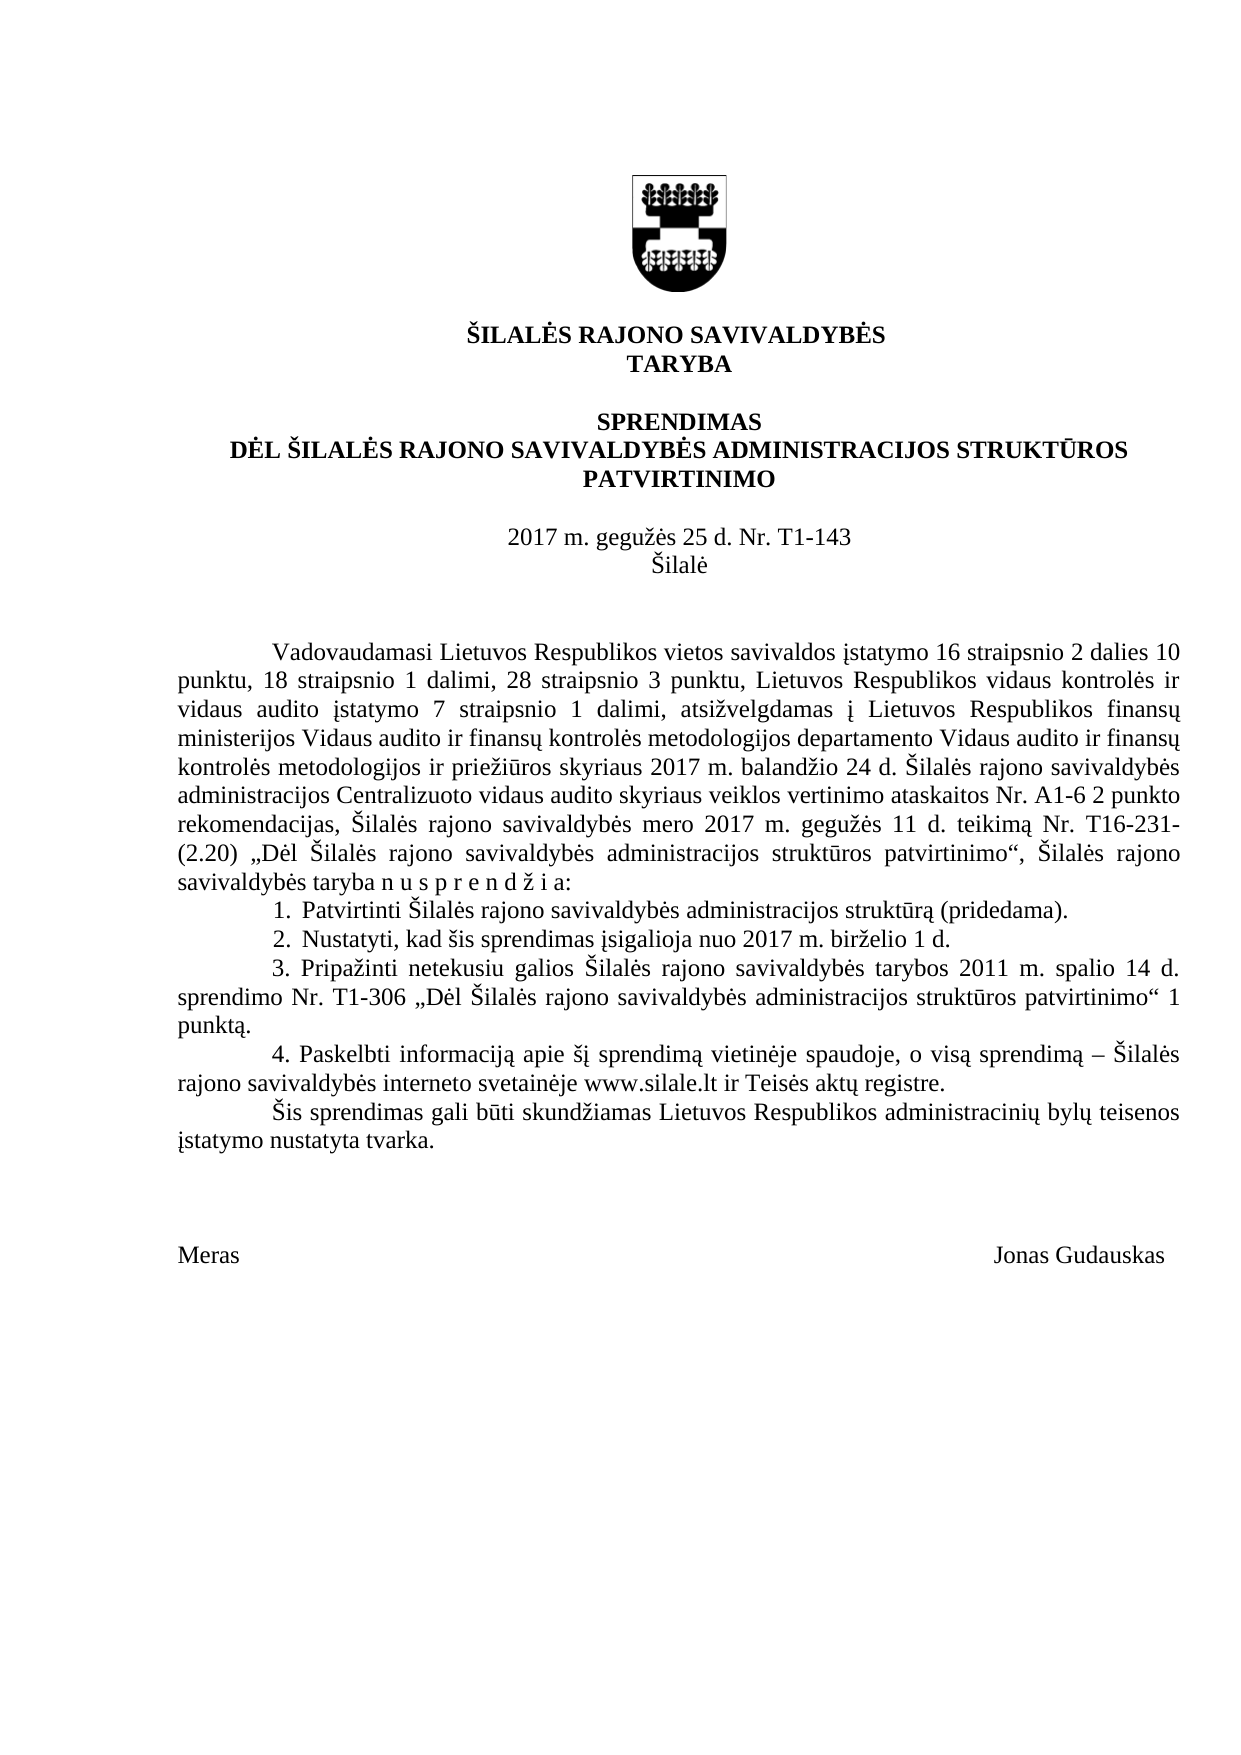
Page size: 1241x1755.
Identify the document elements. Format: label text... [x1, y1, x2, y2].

text sprendimas [177, 407, 1181, 435]
text 1. Patvirtinti Šilalės rajono savivaldybės administracijos struktūrą (pridedama). [273, 895, 1181, 924]
text Šis sprendimas gali būti skundžiamas Lietuvos Respublikos administracinių bylų teisenos įstatymo nustatyta tvarka. [177, 1097, 1181, 1154]
text taryba [177, 349, 1181, 378]
text Vadovaudamasi Lietuvos Respublikos vietos savivaldos įstatymo 16 straipsnio 2 dalies 10 punktu, 18 straipsnio 1 dalimi, 28 straipsnio 3 punktu, Lietuvos Respublikos vidaus kontrolės ir vidaus audito įstatymo 7 straipsnio 1 dalimi, atsižvelgdamas į Lietuvos Respublikos finansų ministerijos Vidaus audito ir finansų kontrolės metodologijos departamento Vidaus audito ir finansų kontrolės metodologijos ir priežiūros skyriaus 2017 m. balandžio 24 d. Šilalės rajono savivaldybės administracijos Centralizuoto vidaus audito skyriaus veiklos vertinimo ataskaitos Nr. A1-6 2 punkto rekomendacijas, Šilalės rajono savivaldybės mero 2017 m. gegužės 11 d. teikimą Nr. T16-231-(2.20) „Dėl Šilalės rajono savivaldybės administracijos struktūros patvirtinimo“, Šilalės rajono savivaldybės taryba n u s p r e n d ž i a: [177, 637, 1181, 895]
text 2. Nustatyti, kad šis sprendimas įsigalioja nuo 2017 m. birželio 1 d. [273, 924, 1181, 953]
text Šilalė [177, 550, 1181, 579]
text Meras Jonas Gudauskas [177, 1240, 1181, 1269]
text 4. Paskelbti informaciją apie šį sprendimą vietinėje spaudoje, o visą sprendimą – Šilalės rajono savivaldybės interneto svetainėje www.silale.lt ir Teisės aktų registre. [177, 1039, 1181, 1097]
text Šilalės rajono savivaldybės [177, 320, 1181, 349]
text 3. Pripažinti netekusiu galios Šilalės rajono savivaldybės tarybos 2011 m. spalio 14 d. sprendimo Nr. T1-306 „Dėl Šilalės rajono savivaldybės administracijos struktūros patvirtinimo“ 1 punktą. [177, 953, 1181, 1039]
text dėl ŠILALĖS RAJONO SAVIVALDYBĖS ADMINISTRACIJOS STRUKTŪROS PATVIRTINIMO [177, 435, 1181, 493]
text 2017 m. gegužės 25 d. Nr. T1-143 [177, 522, 1181, 550]
